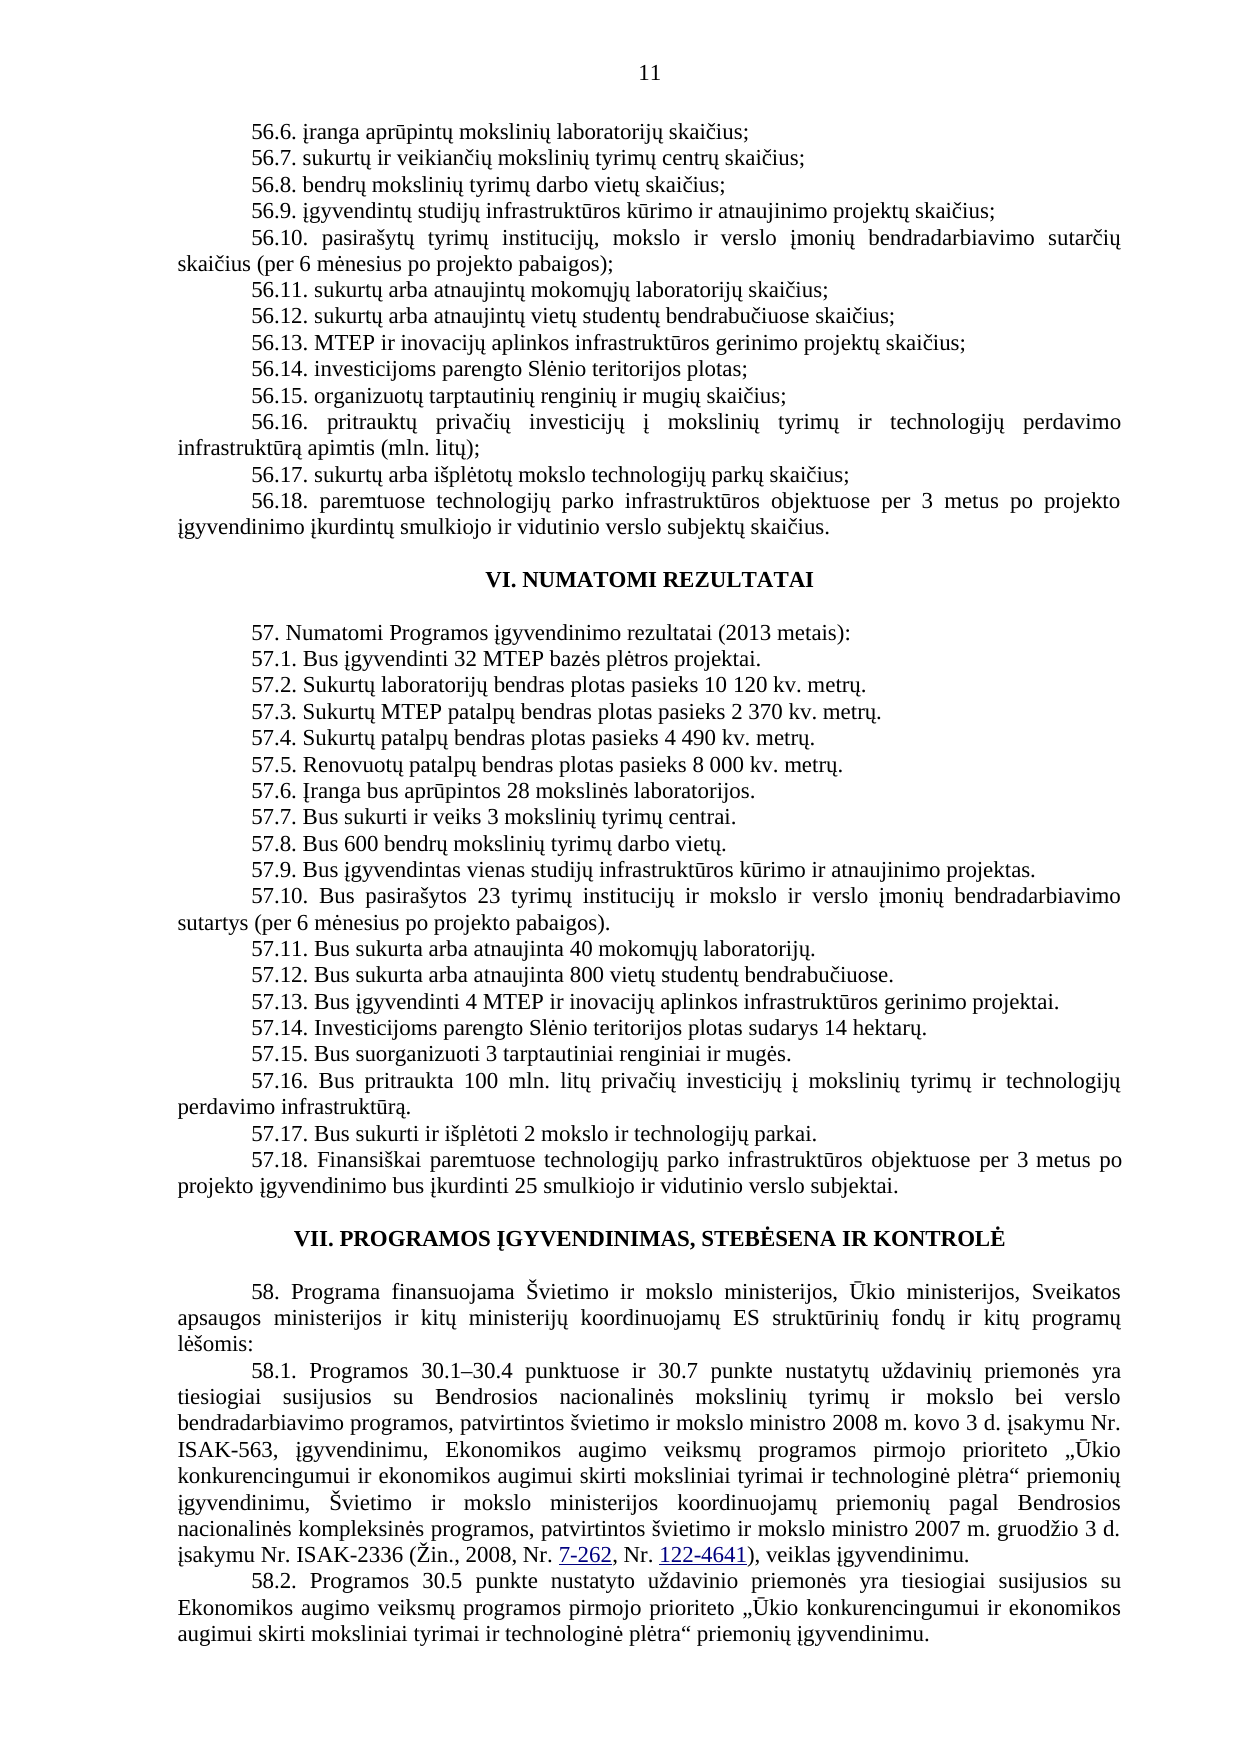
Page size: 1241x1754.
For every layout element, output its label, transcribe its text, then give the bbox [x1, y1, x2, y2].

text 56.13. MTEP ir inovacijų aplinkos infrastruktūros gerinimo projektų skaičius; [177, 329, 1122, 355]
text 58.1. Programos 30.1–30.4 punktuose ir 30.7 punkte nustatytų uždavinių priemonės yra tiesiogiai susijusios su Bendrosios nacionalinės mokslinių tyrimų ir mokslo bei verslo bendradarbiavimo programos, patvirtintos švietimo ir mokslo ministro 2008 m. kovo 3 d. įsakymu Nr. ISAK-563, įgyvendinimu, Ekonomikos augimo veiksmų programos pirmojo prioriteto „Ūkio konkurencingumui ir ekonomikos augimui skirti moksliniai tyrimai ir technologinė plėtra“ priemonių įgyvendinimu, Švietimo ir mokslo ministerijos koordinuojamų priemonių pagal Bendrosios nacionalinės kompleksinės programos, patvirtintos švietimo ir mokslo ministro 2007 m. gruodžio 3 d. įsakymu Nr. ISAK-2336 (Žin., 2008, Nr. 7-262, Nr. 122-4641), veiklas įgyvendinimu. [177, 1357, 1122, 1568]
text 56.6. įranga aprūpintų mokslinių laboratorijų skaičius; [177, 118, 1122, 144]
text 57.11. Bus sukurta arba atnaujinta 40 mokomųjų laboratorijų. [177, 935, 1122, 961]
text 57.13. Bus įgyvendinti 4 MTEP ir inovacijų aplinkos infrastruktūros gerinimo projektai. [177, 988, 1122, 1014]
text 57.1. Bus įgyvendinti 32 MTEP bazės plėtros projektai. [177, 645, 1122, 672]
text 57.12. Bus sukurta arba atnaujinta 800 vietų studentų bendrabučiuose. [177, 961, 1122, 988]
text 56.9. įgyvendintų studijų infrastruktūros kūrimo ir atnaujinimo projektų skaičius; [177, 197, 1122, 223]
text 57.17. Bus sukurti ir išplėtoti 2 mokslo ir technologijų parkai. [177, 1119, 1122, 1146]
text 57.10. Bus pasirašytos 23 tyrimų institucijų ir mokslo ir verslo įmonių bendradarbiavimo sutartys (per 6 mėnesius po projekto pabaigos). [177, 882, 1122, 935]
text 56.11. sukurtų arba atnaujintų mokomųjų laboratorijų skaičius; [177, 276, 1122, 303]
text 58.2. Programos 30.5 punkte nustatyto uždavinio priemonės yra tiesiogiai susijusios su Ekonomikos augimo veiksmų programos pirmojo prioriteto „Ūkio konkurencingumui ir ekonomikos augimui skirti moksliniai tyrimai ir technologinė plėtra“ priemonių įgyvendinimu. [177, 1568, 1122, 1647]
text 57.6. Įranga bus aprūpintos 28 mokslinės laboratorijos. [177, 777, 1122, 803]
text 57.18. Finansiškai paremtuose technologijų parko infrastruktūros objektuose per 3 metus po projekto įgyvendinimo bus įkurdinti 25 smulkiojo ir vidutinio verslo subjektai. [177, 1146, 1122, 1199]
text 57.4. Sukurtų patalpų bendras plotas pasieks 4 490 kv. metrų. [177, 724, 1122, 751]
text 56.14. investicijoms parengto Slėnio teritorijos plotas; [177, 355, 1122, 382]
text 56.16. pritrauktų privačių investicijų į mokslinių tyrimų ir technologijų perdavimo infrastruktūrą apimtis (mln. litų); [177, 408, 1122, 461]
text 56.10. pasirašytų tyrimų institucijų, mokslo ir verslo įmonių bendradarbiavimo sutarčių skaičius (per 6 mėnesius po projekto pabaigos); [177, 223, 1122, 276]
text 56.17. sukurtų arba išplėtotų mokslo technologijų parkų skaičius; [177, 461, 1122, 487]
text 57.9. Bus įgyvendintas vienas studijų infrastruktūros kūrimo ir atnaujinimo projektas. [177, 856, 1122, 882]
text 56.15. organizuotų tarptautinių renginių ir mugių skaičius; [177, 382, 1122, 408]
text 56.7. sukurtų ir veikiančių mokslinių tyrimų centrų skaičius; [177, 144, 1122, 171]
text 56.12. sukurtų arba atnaujintų vietų studentų bendrabučiuose skaičius; [177, 303, 1122, 329]
text 56.8. bendrų mokslinių tyrimų darbo vietų skaičius; [177, 171, 1122, 197]
text 57.14. Investicijoms parengto Slėnio teritorijos plotas sudarys 14 hektarų. [177, 1014, 1122, 1041]
text 57.3. Sukurtų MTEP patalpų bendras plotas pasieks 2 370 kv. metrų. [177, 698, 1122, 724]
text 57. Numatomi Programos įgyvendinimo rezultatai (2013 metais): [177, 619, 1122, 645]
text 56.18. paremtuose technologijų parko infrastruktūros objektuose per 3 metus po projekto įgyvendinimo įkurdintų smulkiojo ir vidutinio verslo subjektų skaičius. [177, 487, 1122, 540]
text 57.8. Bus 600 bendrų mokslinių tyrimų darbo vietų. [177, 830, 1122, 856]
text 57.15. Bus suorganizuoti 3 tarptautiniai renginiai ir mugės. [177, 1041, 1122, 1067]
text 57.2. Sukurtų laboratorijų bendras plotas pasieks 10 120 kv. metrų. [177, 672, 1122, 698]
text VII. PROGRAMOS ĮGYVENDINIMAS, STEBĖSENA IR KONTROLĖ [177, 1225, 1122, 1251]
text 58. Programa finansuojama Švietimo ir mokslo ministerijos, Ūkio ministerijos, Sveikatos apsaugos ministerijos ir kitų ministerijų koordinuojamų ES struktūrinių fondų ir kitų programų lėšomis: [177, 1278, 1122, 1357]
text 57.16. Bus pritraukta 100 mln. litų privačių investicijų į mokslinių tyrimų ir technologijų perdavimo infrastruktūrą. [177, 1067, 1122, 1119]
text vI. NUMATOMI REZULTATAI [177, 566, 1122, 592]
text 57.7. Bus sukurti ir veiks 3 mokslinių tyrimų centrai. [177, 803, 1122, 830]
text 57.5. Renovuotų patalpų bendras plotas pasieks 8 000 kv. metrų. [177, 751, 1122, 777]
